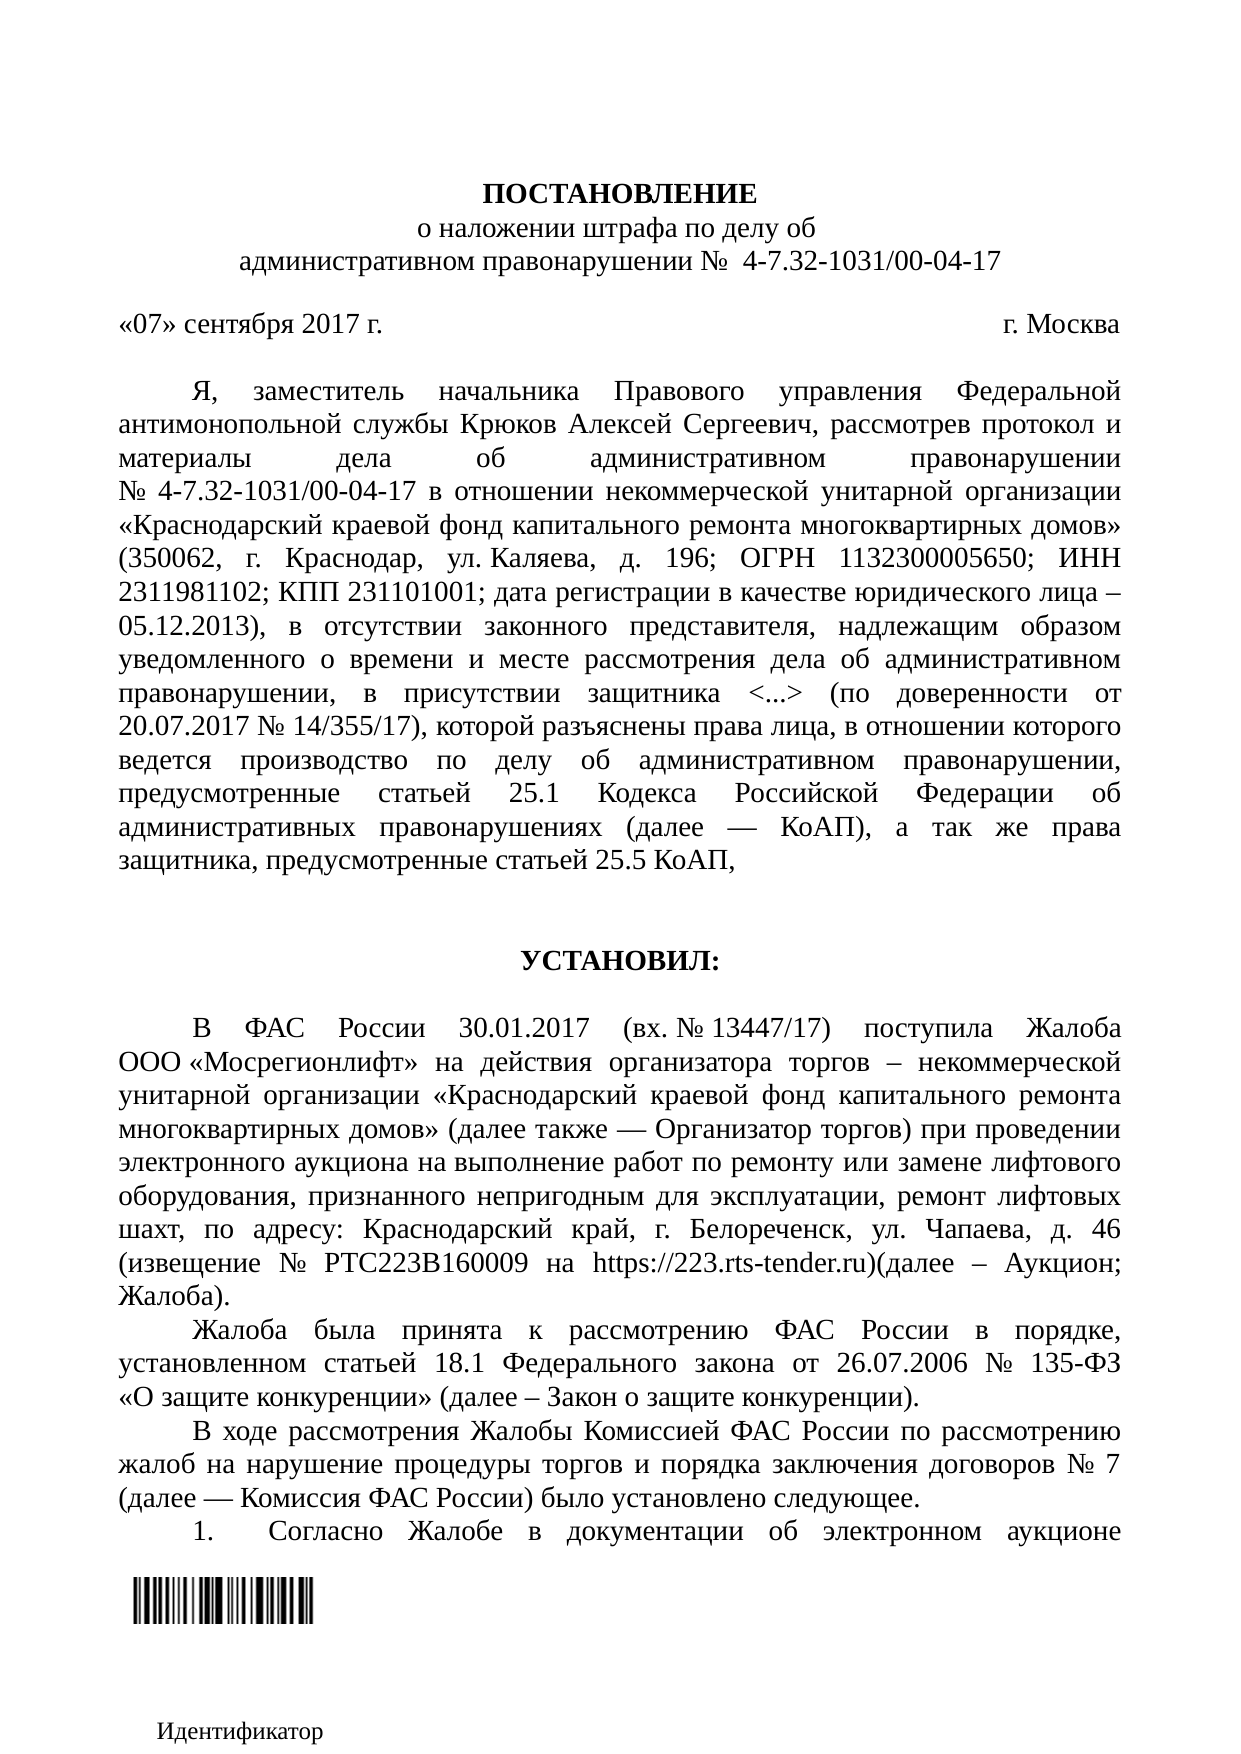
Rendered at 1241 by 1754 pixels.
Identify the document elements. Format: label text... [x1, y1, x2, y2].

text о наложении штрафа по делу об [118, 210, 1122, 243]
text Я, заместитель начальника Правового управления Федеральной антимонопольной службы Крюков Алексей Сергеевич, рассмотрев протокол и материалы дела об административном правонарушении № 4-7.32-1031/00-04-17 в отношении некоммерческой унитарной организации «Краснодарский краевой фонд капитального ремонта многоквартирных домов» (350062, г. Краснодар, ул. Каляева, д. 196; ОГРН 1132300005650; ИНН 2311981102; КПП 231101001; дата регистрации в качестве юридического лица – 05.12.2013), в отсутствии законного представителя, надлежащим образом уведомленного о времени и месте рассмотрения дела об административном правонарушении, в присутствии защитника <...> (по доверенности от 20.07.2017 № 14/355/17), которой разъяснены права лица, в отношении которого ведется производство по делу об административном правонарушении, предусмотренные статьей 25.1 Кодекса Российской Федерации об административных правонарушениях (далее — КоАП), а так же права защитника, предусмотренные статьей 25.5 КоАП, [118, 373, 1122, 876]
text В ходе рассмотрения Жалобы Комиссией ФАС России по рассмотрению жалоб на нарушение процедуры торгов и порядка заключения договоров № 7 (далее — Комиссия ФАС России) было установлено следующее. [118, 1413, 1122, 1513]
text Жалоба была принята к рассмотрению ФАС России в порядке, установленном статьей 18.1 Федерального закона от 26.07.2006 № 135-ФЗ «О защите конкуренции» (далее – Закон о защите конкуренции). [118, 1312, 1122, 1413]
list Согласно Жалобе в документации об электронном аукционе [118, 1513, 1122, 1547]
text ПОСТАНОВЛЕНИЕ [118, 176, 1122, 210]
text УСТАНОВИЛ: [118, 943, 1122, 977]
text В ФАС России 30.01.2017 (вх. № 13447/17) поступила Жалоба ООО «Мосрегионлифт» на действия организатора торгов – некоммерческой унитарной организации «Краснодарский краевой фонд капитального ремонта многоквартирных домов» (далее также — Организатор торгов) при проведении электронного аукциона на выполнение работ по ремонту или замене лифтового оборудования, признанного непригодным для эксплуатации, ремонт лифтовых шахт, по адресу: Краснодарский край, г. Белореченск, ул. Чапаева, д. 46 (извещение № РТС223В160009 на https://223.rts-tender.ru)(далее – Аукцион; Жалоба). [118, 1010, 1122, 1312]
text «07» сентября 2017 г. г. Москва [118, 306, 1122, 339]
picture [118, 1577, 331, 1624]
text административном правонарушении № 4-7.32-1031/00-04-17 [118, 243, 1122, 277]
